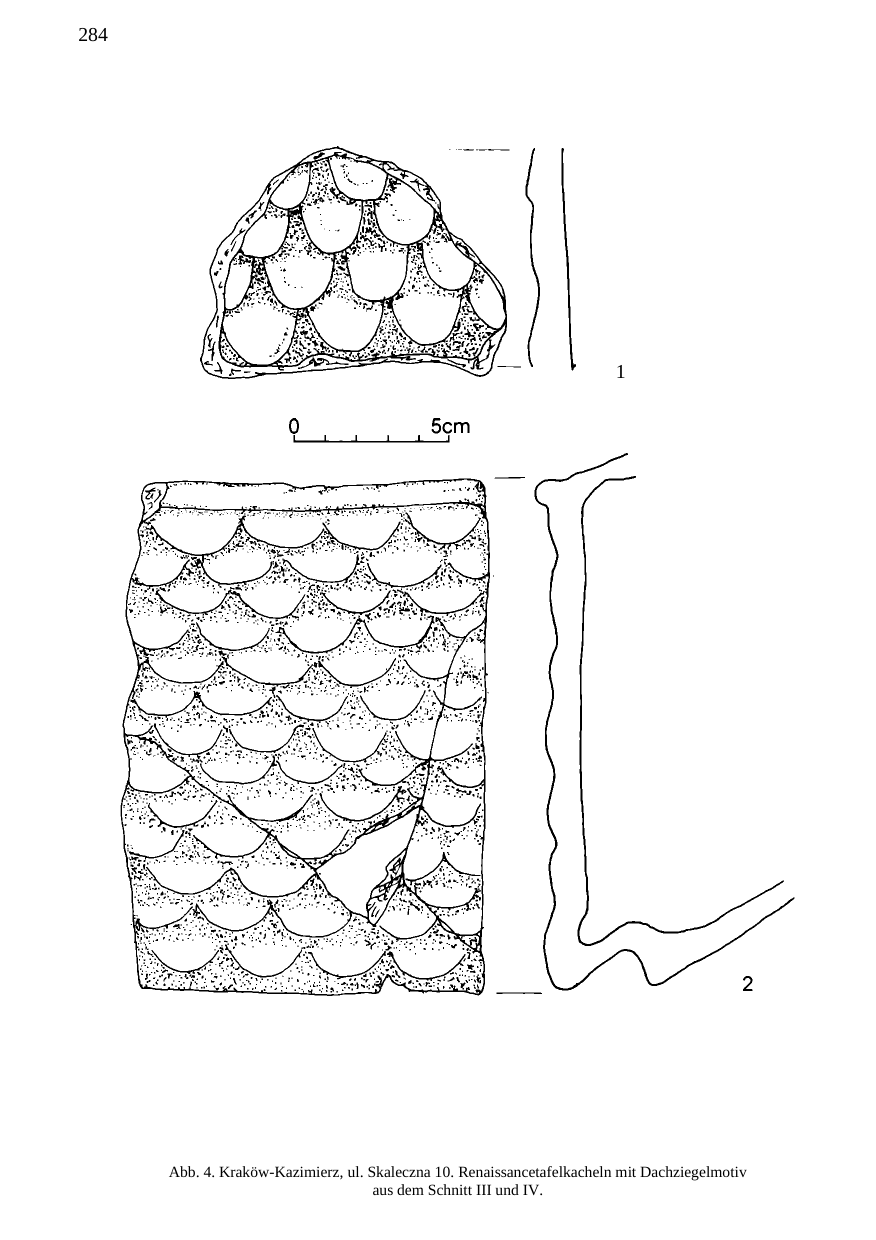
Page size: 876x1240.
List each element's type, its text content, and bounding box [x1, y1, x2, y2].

picture [120, 418, 795, 996]
picture [200, 146, 603, 379]
text aus dem Schnitt III und IV. [147, 1181, 768, 1199]
text 284 [78, 23, 114, 46]
text 1 [616, 360, 628, 383]
text Abb. 4. Kraköw-Kazimierz, ul. Skaleczna 10. Renaissancetafelkacheln mit Dachziegelmotiv [147, 1163, 768, 1181]
